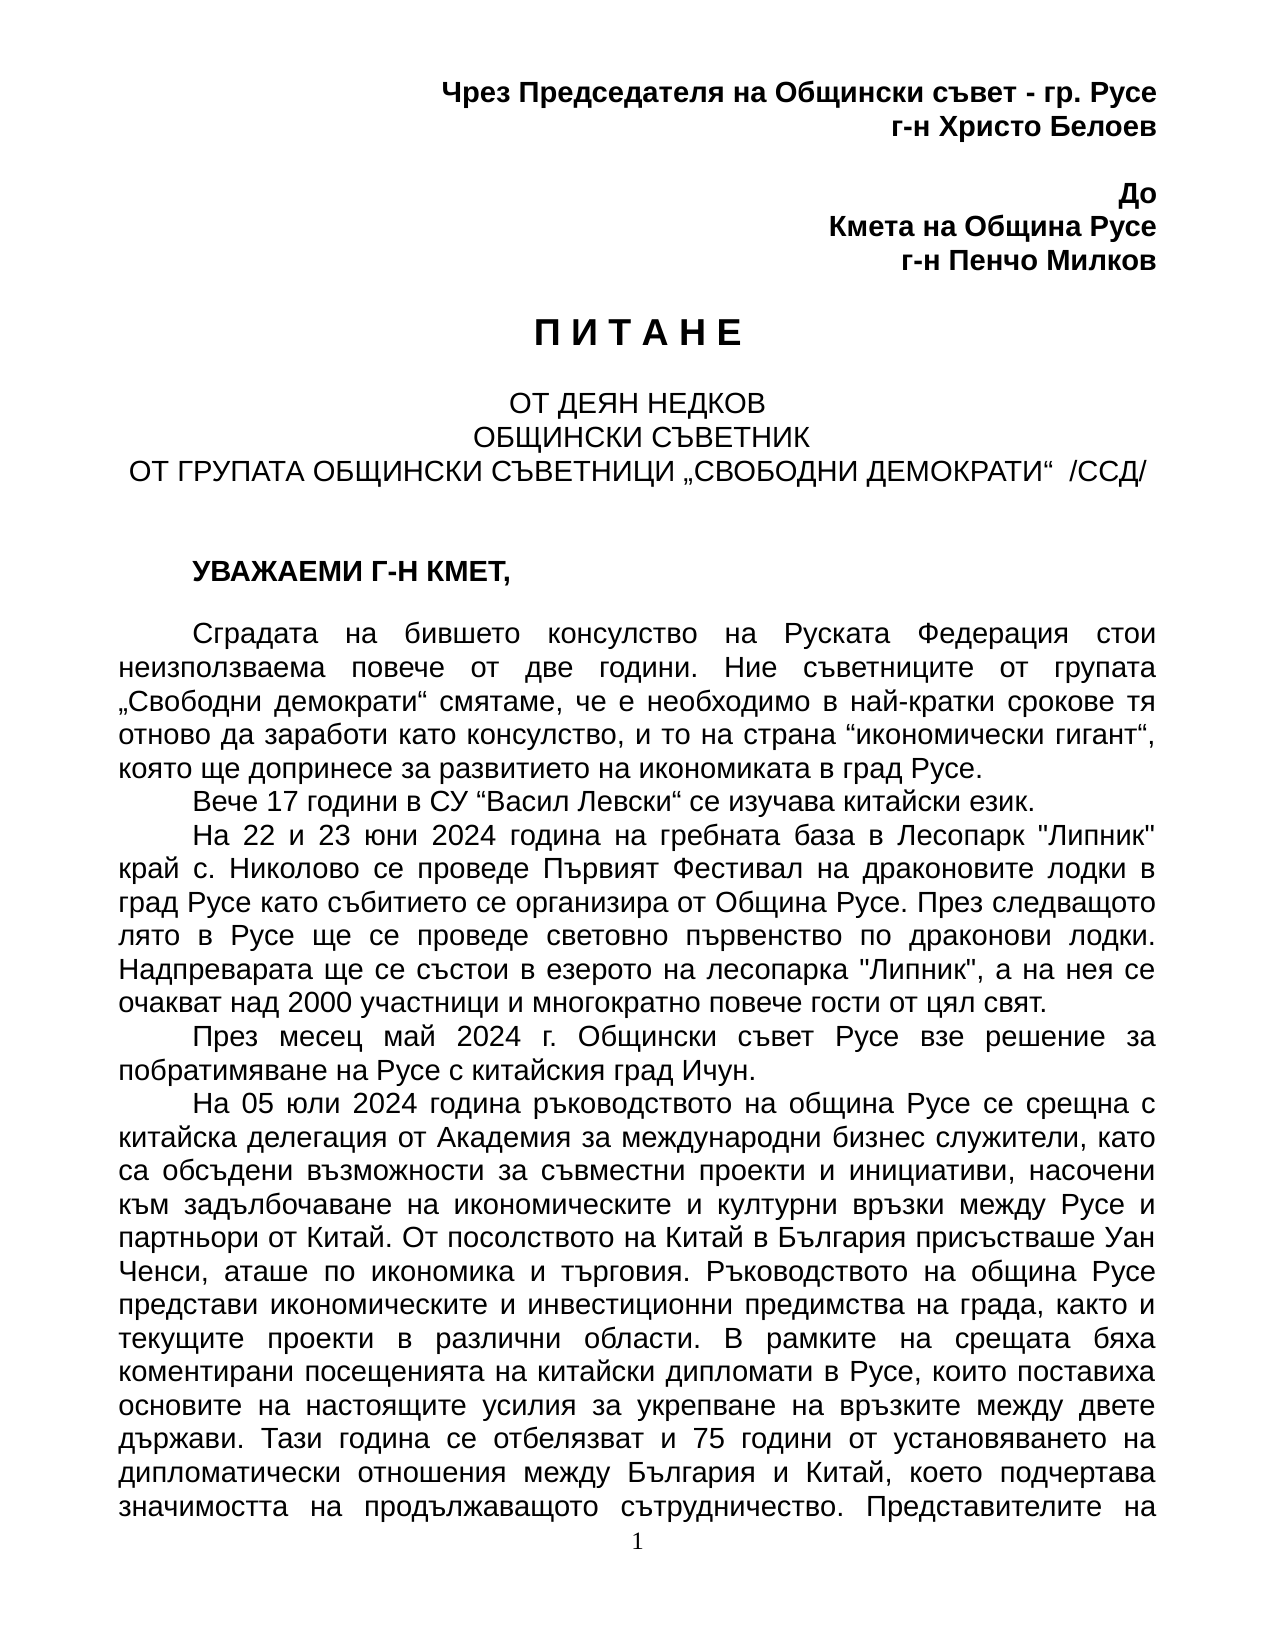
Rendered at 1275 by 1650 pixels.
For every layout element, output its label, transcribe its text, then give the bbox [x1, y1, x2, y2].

text През месец май 2024 г. Общински съвет Русе взе решение за побратимяване на Русе с китайския град Ичун. [118, 1019, 1157, 1086]
text УВАЖАЕМИ Г-Н КМЕТ, [118, 554, 1157, 588]
text Чрез Председателя на Общински съвет - гр. Русе [118, 75, 1157, 108]
text До [118, 176, 1157, 209]
text ОТ ГРУПАТА ОБЩИНСКИ СЪВЕТНИЦИ „СВОБОДНИ ДЕМОКРАТИ“ /ССД/ [118, 453, 1157, 487]
text ОТ ДЕЯН НЕДКОВ [118, 386, 1157, 420]
text Сградата на бившето консулство на Руската Федерация стои неизползваема повече от две години. Ние съветниците от групата „Свободни демократи“ смятаме, че е необходимо в най-кратки срокове тя отново да заработи като консулство, и то на страна “икономически гигант“, която ще допринесе за развитието на икономиката в град Русе. [118, 616, 1157, 784]
text г-н Пенчо Милков [118, 243, 1157, 276]
text ОБЩИНСКИ СЪВЕТНИК [118, 420, 1157, 453]
text На 05 юли 2024 година ръководството на община Русе се срещна с китайска делегация от Академия за международни бизнес служители, като са обсъдени възможности за съвместни проекти и инициативи, насочени към задълбочаване на икономическите и културни връзки между Русе и партньори от Китай. От посолството на Китай в България присъстваше Уан Ченси, аташе по икономика и търговия. Ръководството на община Русе представи икономическите и инвестиционни предимства на града, както и текущите проекти в различни области. В рамките на срещата бяха коментирани посещенията на китайски дипломати в Русе, които поставиха основите на настоящите усилия за укрепване на връзките между двете държави. Тази година се отбелязват и 75 години от установяването на дипломатически отношения между България и Китай, което подчертава значимостта на продължаващото сътрудничество. Представителите на [118, 1086, 1157, 1522]
text На 22 и 23 юни 2024 година на гребната база в Лесопарк "Липник" край с. Николово се проведе Първият Фестивал на драконовите лодки в град Русе като събитието се организира от Община Русе. През следващото лято в Русе ще се проведе световно първенство по драконови лодки. Надпреварата ще се състои в езерото на лесопарка "Липник", а на нея се очакват над 2000 участници и многократно повече гости от цял свят. [118, 818, 1157, 1019]
text г-н Христо Белоев [118, 108, 1157, 142]
text Вече 17 години в СУ “Васил Левски“ се изучава китайски език. [118, 784, 1157, 818]
text Кмета на Община Русе [118, 209, 1157, 243]
text П И Т А Н Е [118, 310, 1157, 353]
